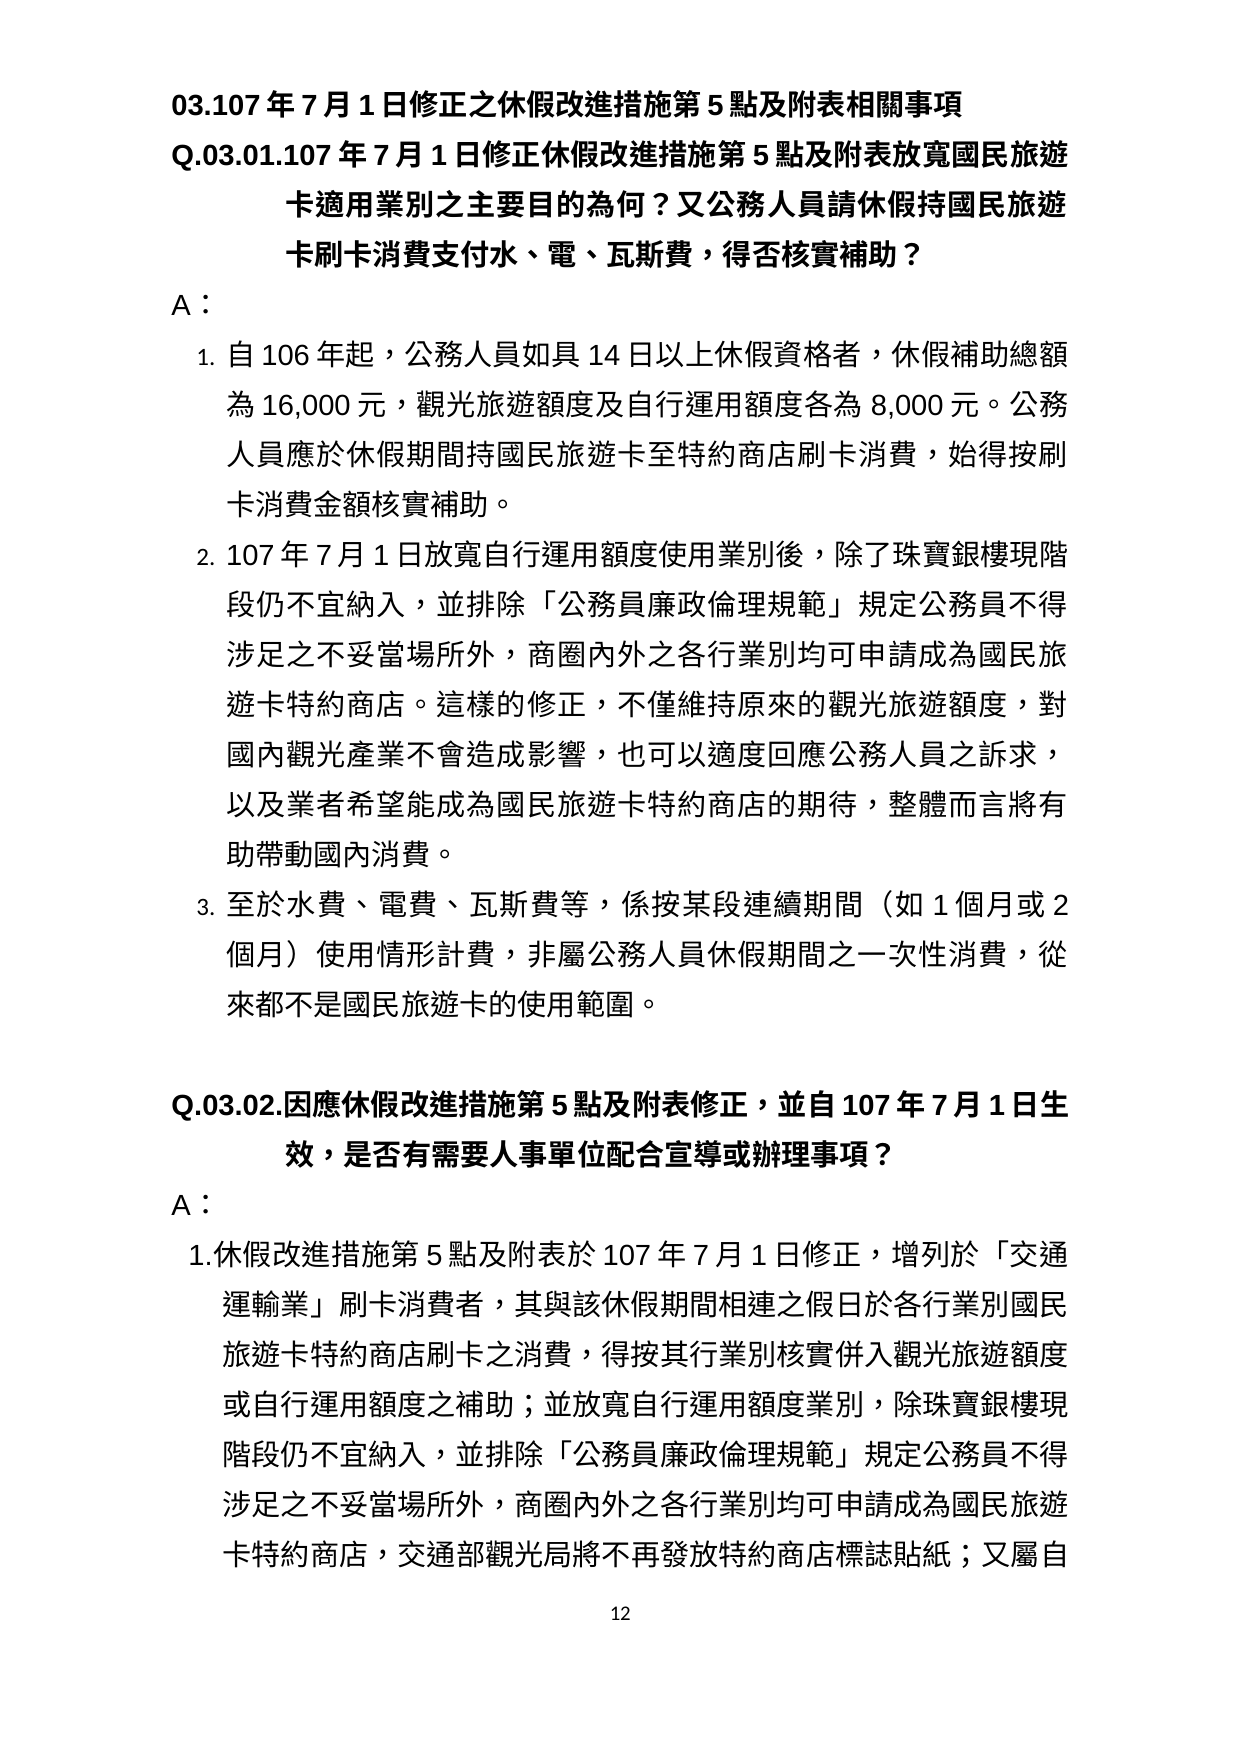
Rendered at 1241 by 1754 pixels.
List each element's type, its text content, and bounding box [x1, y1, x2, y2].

text 03.107年7月1日修正之休假改進措施第5點及附表相關事項 [171, 75, 1069, 125]
text A： [171, 275, 1069, 325]
text 1.休假改進措施第5點及附表於107年7月1日修正，增列於「交通運輸業」刷卡消費者，其與該休假期間相連之假日於各行業別國民旅遊卡特約商店刷卡之消費，得按其行業別核實併入觀光旅遊額度或自行運用額度之補助；並放寬自行運用額度業別，除珠寶銀樓現階段仍不宜納入，並排除「公務員廉政倫理規範」規定公務員不得涉足之不妥當場所外，商圈內外之各行業別均可申請成為國民旅遊卡特約商店，交通部觀光局將不再發放特約商店標誌貼紙；又屬自 [171, 1225, 1069, 1575]
text Q.03.02.因應休假改進措施第5點及附表修正，並自107年7月1日生效，是否有需要人事單位配合宣導或辦理事項？ [171, 1075, 1069, 1175]
text A： [171, 1175, 1069, 1225]
list 107年7月1日放寬自行運用額度使用業別後，除了珠寶銀樓現階段仍不宜納入，並排除「公務員廉政倫理規範」規定公務員不得涉足之不妥當場所外，商圈內外之各行業別均可申請成為國民旅遊卡特約商店。這樣的修正，不僅維持原來的觀光旅遊額度，對國內觀光產業不會造成影響，也可以適度回應公務人員之訴求，以及業者希望能成為國民旅遊卡特約商店的期待，整體而言將有助帶動國內消費。 [196, 525, 1069, 875]
list 自106年起，公務人員如具14日以上休假資格者，休假補助總額為16,000元，觀光旅遊額度及自行運用額度各為8,000元。公務人員應於休假期間持國民旅遊卡至特約商店刷卡消費，始得按刷卡消費金額核實補助。 [196, 325, 1069, 525]
list 至於水費、電費、瓦斯費等，係按某段連續期間（如1個月或2個月）使用情形計費，非屬公務人員休假期間之一次性消費，從來都不是國民旅遊卡的使用範圍。 [196, 875, 1069, 1025]
text Q.03.01.107年7月1日修正休假改進措施第5點及附表放寬國民旅遊卡適用業別之主要目的為何？又公務人員請休假持國民旅遊卡刷卡消費支付水、電、瓦斯費，得否核實補助？ [171, 125, 1069, 275]
